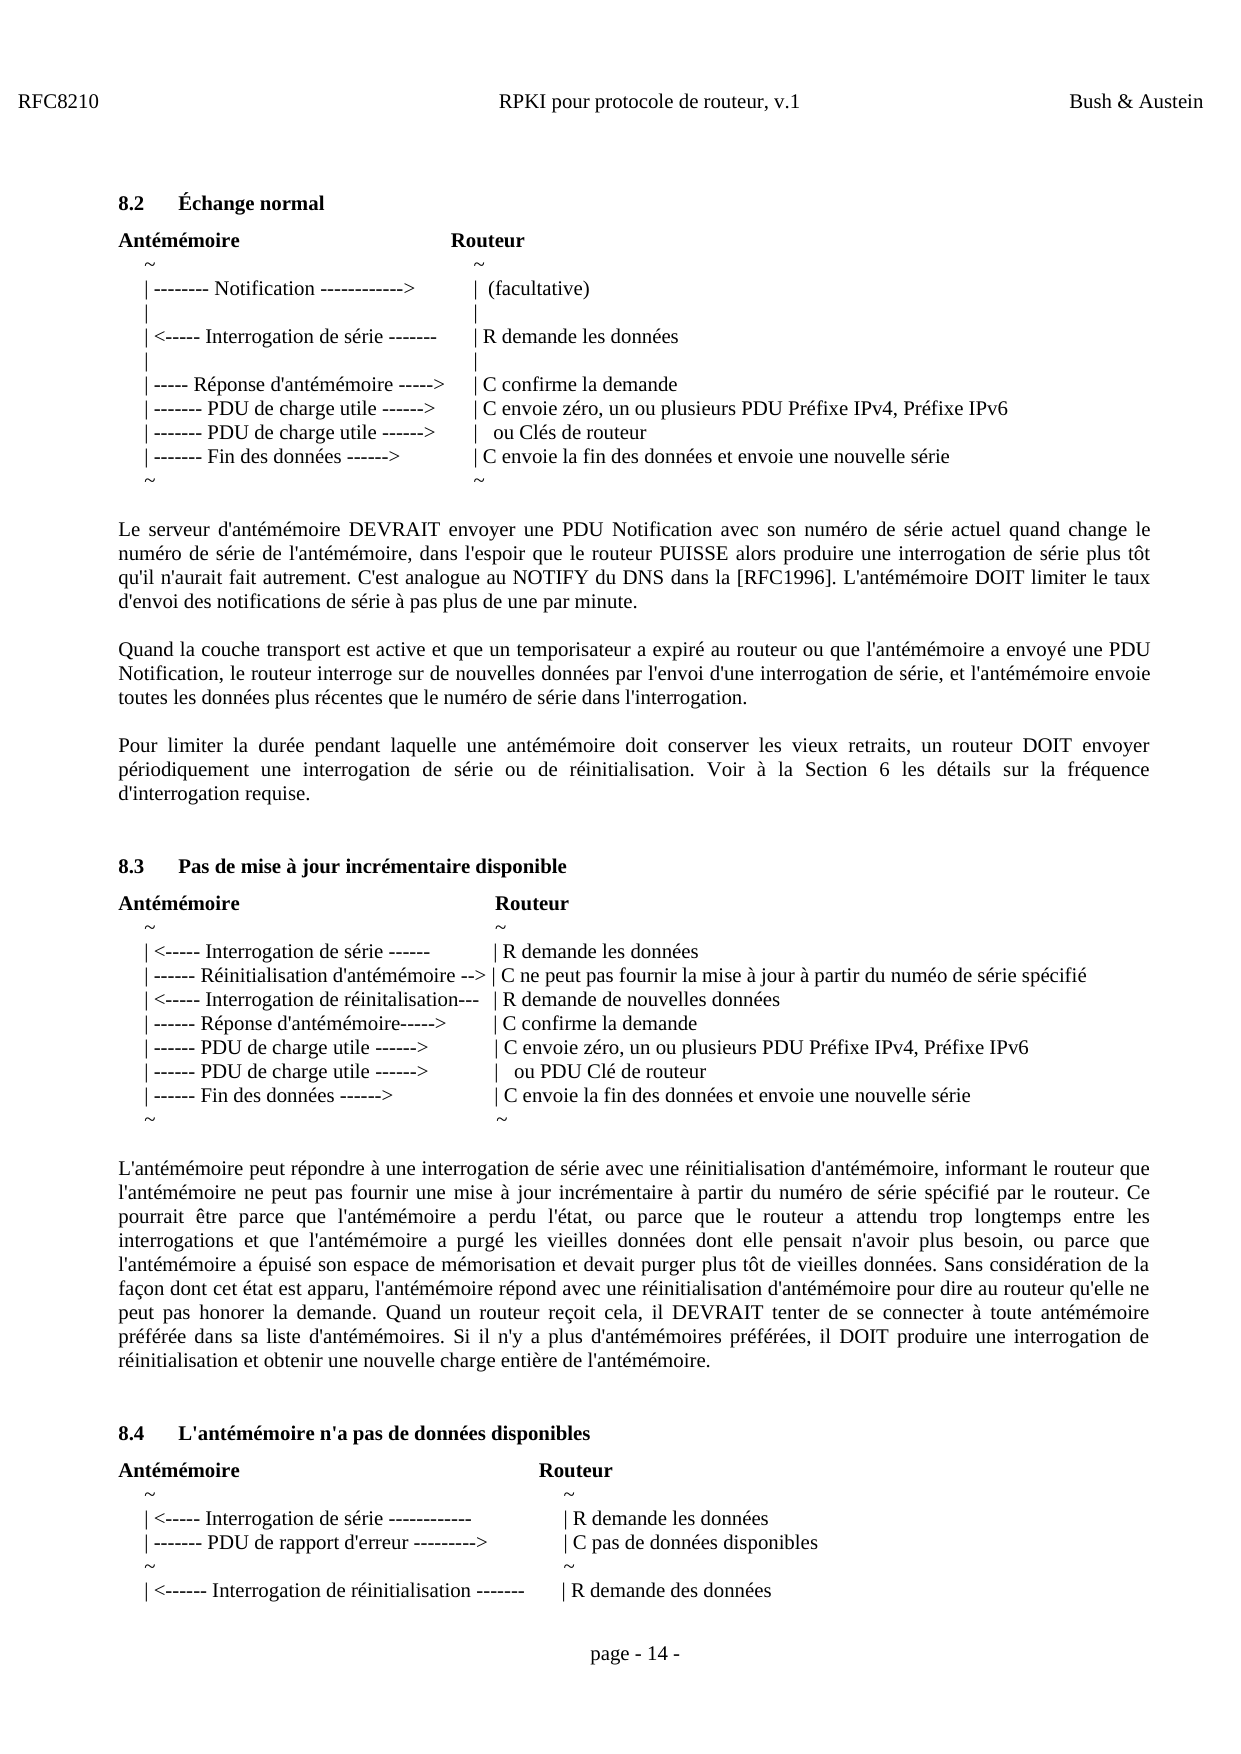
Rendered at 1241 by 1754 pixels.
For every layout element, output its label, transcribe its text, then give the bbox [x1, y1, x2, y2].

text ~ ~ [118, 1554, 1152, 1578]
subtitle 8.4 L'antémémoire n'a pas de données disponibles [118, 1421, 1152, 1445]
text | ------ Fin des données ------> | C envoie la fin des données et envoie une nouvelle série [118, 1083, 1152, 1107]
text | | [118, 348, 1152, 372]
text | -------- Notification ------------> | (facultative) [118, 276, 1152, 300]
text ~ ~ [118, 252, 1152, 276]
text | ------ Réponse d'antémémoire-----> | C confirme la demande [118, 1011, 1152, 1035]
text | ------- PDU de charge utile ------> | C envoie zéro, un ou plusieurs PDU Préfixe IPv4, Préfixe IPv6 [118, 396, 1152, 420]
text ~ ~ [118, 1107, 1152, 1131]
text Antémémoire Routeur [118, 891, 1152, 915]
text Antémémoire Routeur [118, 228, 1152, 252]
text | ------- Fin des données ------> | C envoie la fin des données et envoie une nouvelle série [118, 444, 1152, 468]
text | ------ Réinitialisation d'antémémoire --> | C ne peut pas fournir la mise à jour à partir du numéo de série spécifié [118, 963, 1152, 987]
text Le serveur d'antémémoire DEVRAIT envoyer une PDU Notification avec son numéro de série actuel quand change le numéro de série de l'antémémoire, dans l'espoir que le routeur PUISSE alors produire une interrogation de série plus tôt qu'il n'aurait fait autrement. C'est analogue au NOTIFY du DNS dans la [RFC1996]. L'antémémoire DOIT limiter le taux d'envoi des notifications de série à pas plus de une par minute. [118, 516, 1152, 613]
text ~ ~ [118, 915, 1152, 939]
text Antémémoire Routeur [118, 1458, 1152, 1482]
text | ------ PDU de charge utile ------> | C envoie zéro, un ou plusieurs PDU Préfixe IPv4, Préfixe IPv6 [118, 1035, 1152, 1059]
text | ----- Réponse d'antémémoire -----> | C confirme la demande [118, 372, 1152, 396]
text | ------ PDU de charge utile ------> | ou PDU Clé de routeur [118, 1059, 1152, 1083]
text | ------- PDU de charge utile ------> | ou Clés de routeur [118, 420, 1152, 444]
text | <----- Interrogation de série ------- | R demande les données [118, 324, 1152, 348]
text | <------ Interrogation de réinitialisation ------- | R demande des données [118, 1578, 1152, 1602]
text Pour limiter la durée pendant laquelle une antémémoire doit conserver les vieux retraits, un routeur DOIT envoyer périodiquement une interrogation de série ou de réinitialisation. Voir à la Section 6 les détails sur la fréquence d'interrogation requise. [118, 733, 1152, 805]
text Quand la couche transport est active et que un temporisateur a expiré au routeur ou que l'antémémoire a envoyé une PDU Notification, le routeur interroge sur de nouvelles données par l'envoi d'une interrogation de série, et l'antémémoire envoie toutes les données plus récentes que le numéro de série dans l'interrogation. [118, 637, 1152, 709]
text L'antémémoire peut répondre à une interrogation de série avec une réinitialisation d'antémémoire, informant le routeur que l'antémémoire ne peut pas fournir une mise à jour incrémentaire à partir du numéro de série spécifié par le routeur. Ce pourrait être parce que l'antémémoire a perdu l'état, ou parce que le routeur a attendu trop longtemps entre les interrogations et que l'antémémoire a purgé les vieilles données dont elle pensait n'avoir plus besoin, ou parce que l'antémémoire a épuisé son espace de mémorisation et devait purger plus tôt de vieilles données. Sans considération de la façon dont cet état est apparu, l'antémémoire répond avec une réinitialisation d'antémémoire pour dire au routeur qu'elle ne peut pas honorer la demande. Quand un routeur reçoit cela, il DEVRAIT tenter de se connecter à toute antémémoire préférée dans sa liste d'antémémoires. Si il n'y a plus d'antémémoires préférées, il DOIT produire une interrogation de réinitialisation et obtenir une nouvelle charge entière de l'antémémoire. [118, 1156, 1152, 1372]
text | | [118, 300, 1152, 324]
subtitle 8.2 Échange normal [118, 191, 1152, 215]
text | <----- Interrogation de réinitalisation--- | R demande de nouvelles données [118, 987, 1152, 1011]
text | ------- PDU de rapport d'erreur ---------> | C pas de données disponibles [118, 1530, 1152, 1554]
subtitle 8.3 Pas de mise à jour incrémentaire disponible [118, 854, 1152, 878]
text ~ ~ [118, 468, 1152, 492]
text | <----- Interrogation de série ------ | R demande les données [118, 939, 1152, 963]
text ~ ~ [118, 1482, 1152, 1506]
text | <----- Interrogation de série ------------ | R demande les données [118, 1506, 1152, 1530]
